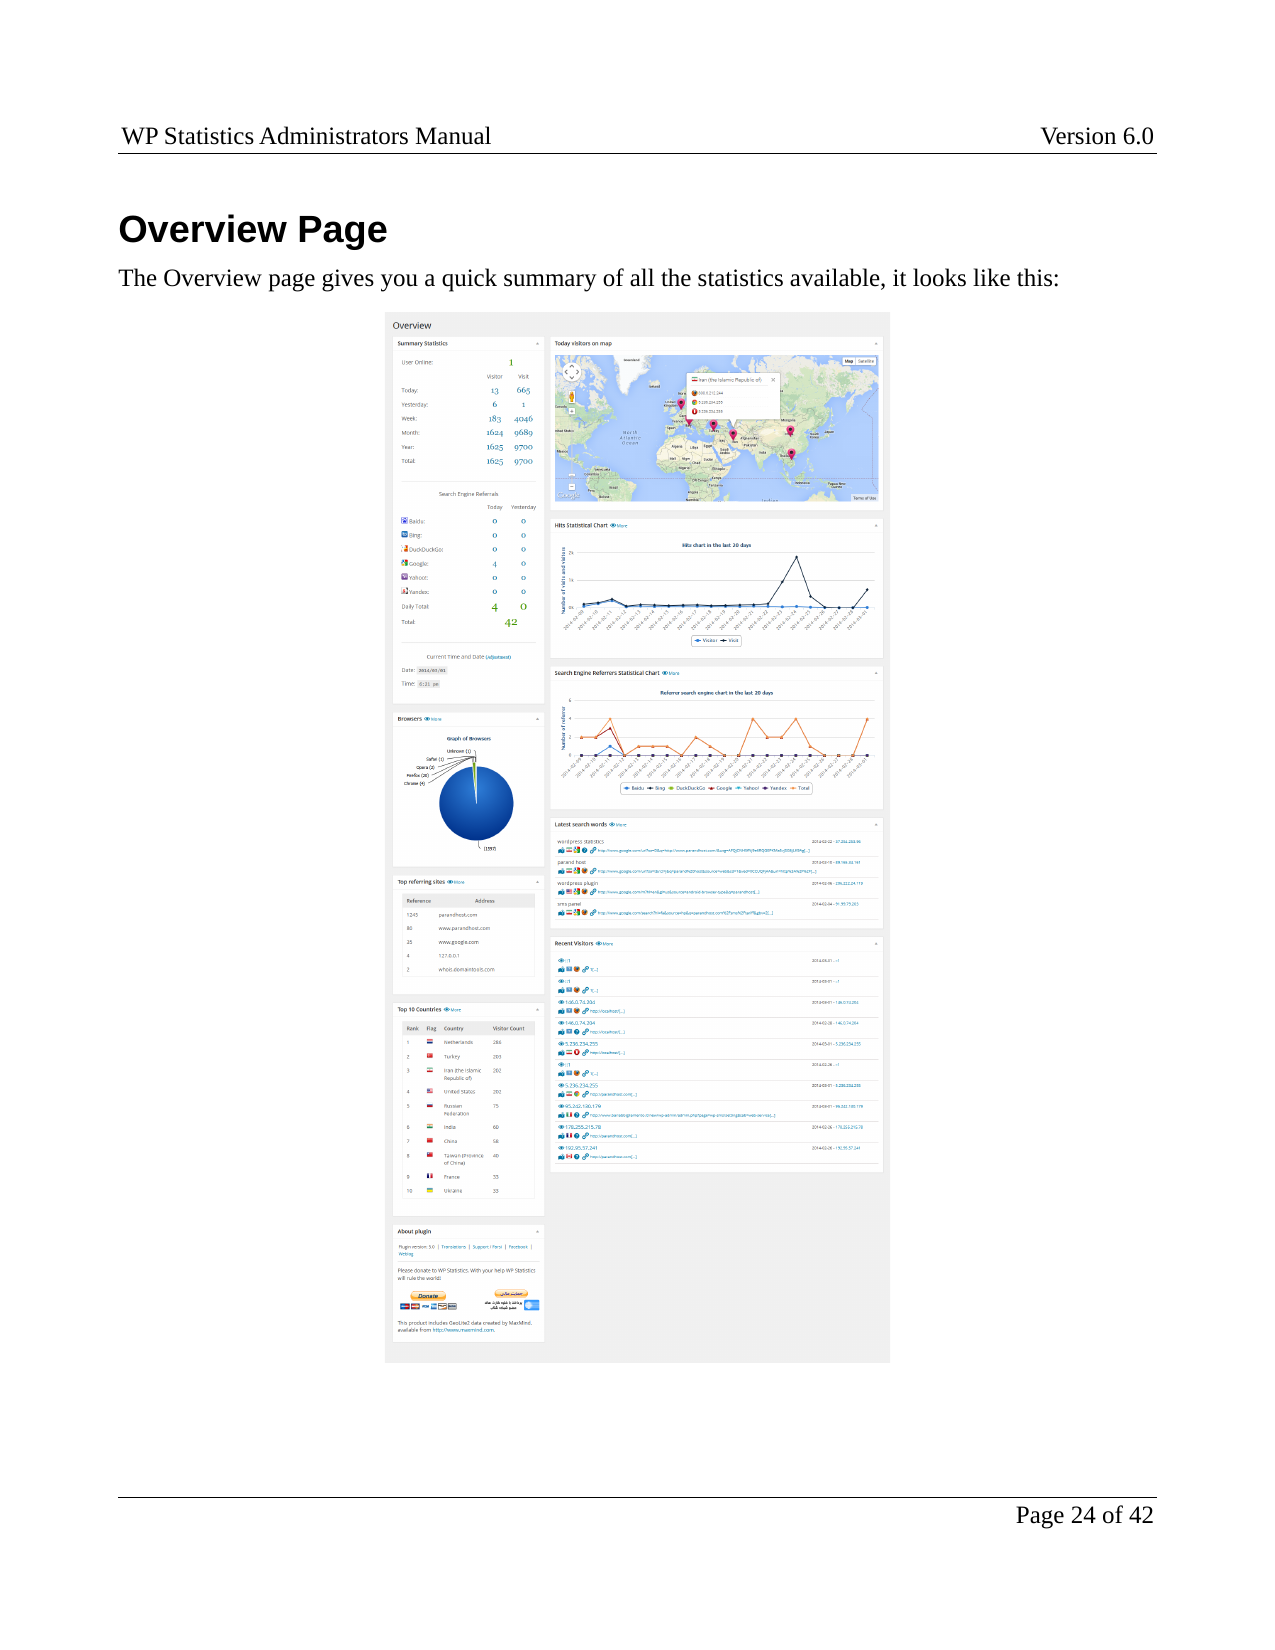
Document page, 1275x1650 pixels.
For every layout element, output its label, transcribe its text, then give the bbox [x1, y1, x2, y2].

subtitle Overview Page [118, 207, 1157, 251]
picture [384, 312, 891, 1363]
text The Overview page gives you a quick summary of all the statistics available, it looks like this: [118, 263, 1157, 292]
